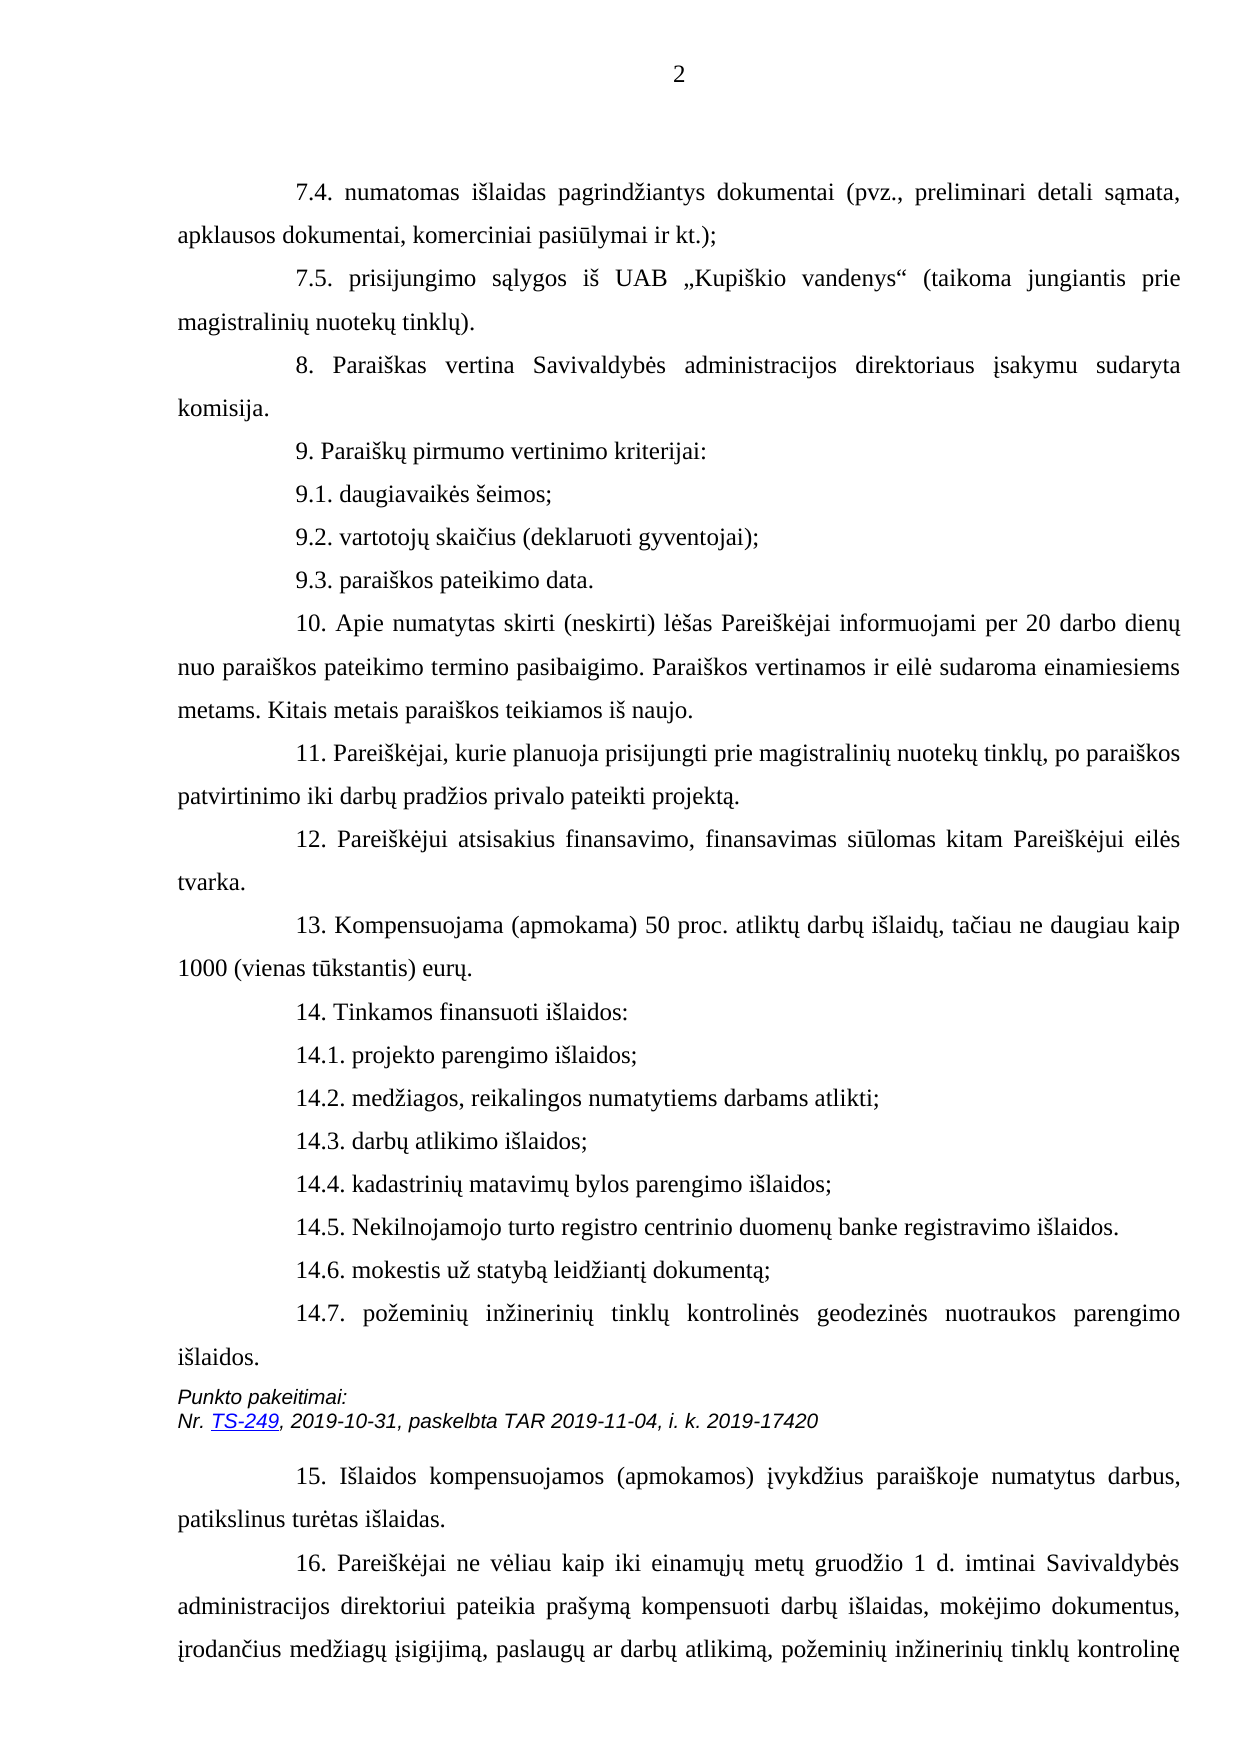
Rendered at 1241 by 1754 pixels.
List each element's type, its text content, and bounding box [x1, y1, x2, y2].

text 16. Pareiškėjai ne vėliau kaip iki einamųjų metų gruodžio 1 d. imtinai Savivaldybės administracijos direktoriui pateikia prašymą kompensuoti darbų išlaidas, mokėjimo dokumentus, įrodančius medžiagų įsigijimą, paslaugų ar darbų atlikimą, požeminių inžinerinių tinklų kontrolinę [177, 1548, 1181, 1663]
text 14.3. darbų atlikimo išlaidos; [177, 1126, 1181, 1155]
text 10. Apie numatytas skirti (neskirti) lėšas Pareiškėjai informuojami per 20 darbo dienų nuo paraiškos pateikimo termino pasibaigimo. Paraiškos vertinamos ir eilė sudaroma einamiesiems metams. Kitais metais paraiškos teikiamos iš naujo. [177, 608, 1181, 723]
text 9.1. daugiavaikės šeimos; [177, 479, 1181, 508]
text 14.4. kadastrinių matavimų bylos parengimo išlaidos; [177, 1169, 1181, 1198]
text 14.1. projekto parengimo išlaidos; [177, 1040, 1181, 1068]
text 8. Paraiškas vertina Savivaldybės administracijos direktoriaus įsakymu sudaryta komisija. [177, 350, 1181, 422]
text Nr. TS-249, 2019-10-31, paskelbta TAR 2019-11-04, i. k. 2019-17420 [177, 1409, 1181, 1433]
text 7.5. prisijungimo sąlygos iš UAB „Kupiškio vandenys“ (taikoma jungiantis prie magistralinių nuotekų tinklų). [177, 263, 1181, 335]
text 9. Paraiškų pirmumo vertinimo kriterijai: [177, 436, 1181, 465]
text 15. Išlaidos kompensuojamos (apmokamos) įvykdžius paraiškoje numatytus darbus, patikslinus turėtas išlaidas. [177, 1461, 1181, 1533]
text 9.3. paraiškos pateikimo data. [177, 565, 1181, 594]
text 14.2. medžiagos, reikalingos numatytiems darbams atlikti; [177, 1083, 1181, 1112]
text 14.6. mokestis už statybą leidžiantį dokumentą; [177, 1255, 1181, 1284]
text 13. Kompensuojama (apmokama) 50 proc. atliktų darbų išlaidų, tačiau ne daugiau kaip 1000 (vienas tūkstantis) eurų. [177, 910, 1181, 982]
text 11. Pareiškėjai, kurie planuoja prisijungti prie magistralinių nuotekų tinklų, po paraiškos patvirtinimo iki darbų pradžios privalo pateikti projektą. [177, 738, 1181, 810]
text 7.4. numatomas išlaidas pagrindžiantys dokumentai (pvz., preliminari detali sąmata, apklausos dokumentai, komerciniai pasiūlymai ir kt.); [177, 177, 1181, 249]
text 14. Tinkamos finansuoti išlaidos: [177, 997, 1181, 1025]
text 14.5. Nekilnojamojo turto registro centrinio duomenų banke registravimo išlaidos. [177, 1212, 1181, 1241]
text 9.2. vartotojų skaičius (deklaruoti gyventojai); [177, 522, 1181, 551]
text Punkto pakeitimai: [177, 1385, 1181, 1409]
text 14.7. požeminių inžinerinių tinklų kontrolinės geodezinės nuotraukos parengimo išlaidos. [177, 1298, 1181, 1370]
text 12. Pareiškėjui atsisakius finansavimo, finansavimas siūlomas kitam Pareiškėjui eilės tvarka. [177, 824, 1181, 896]
